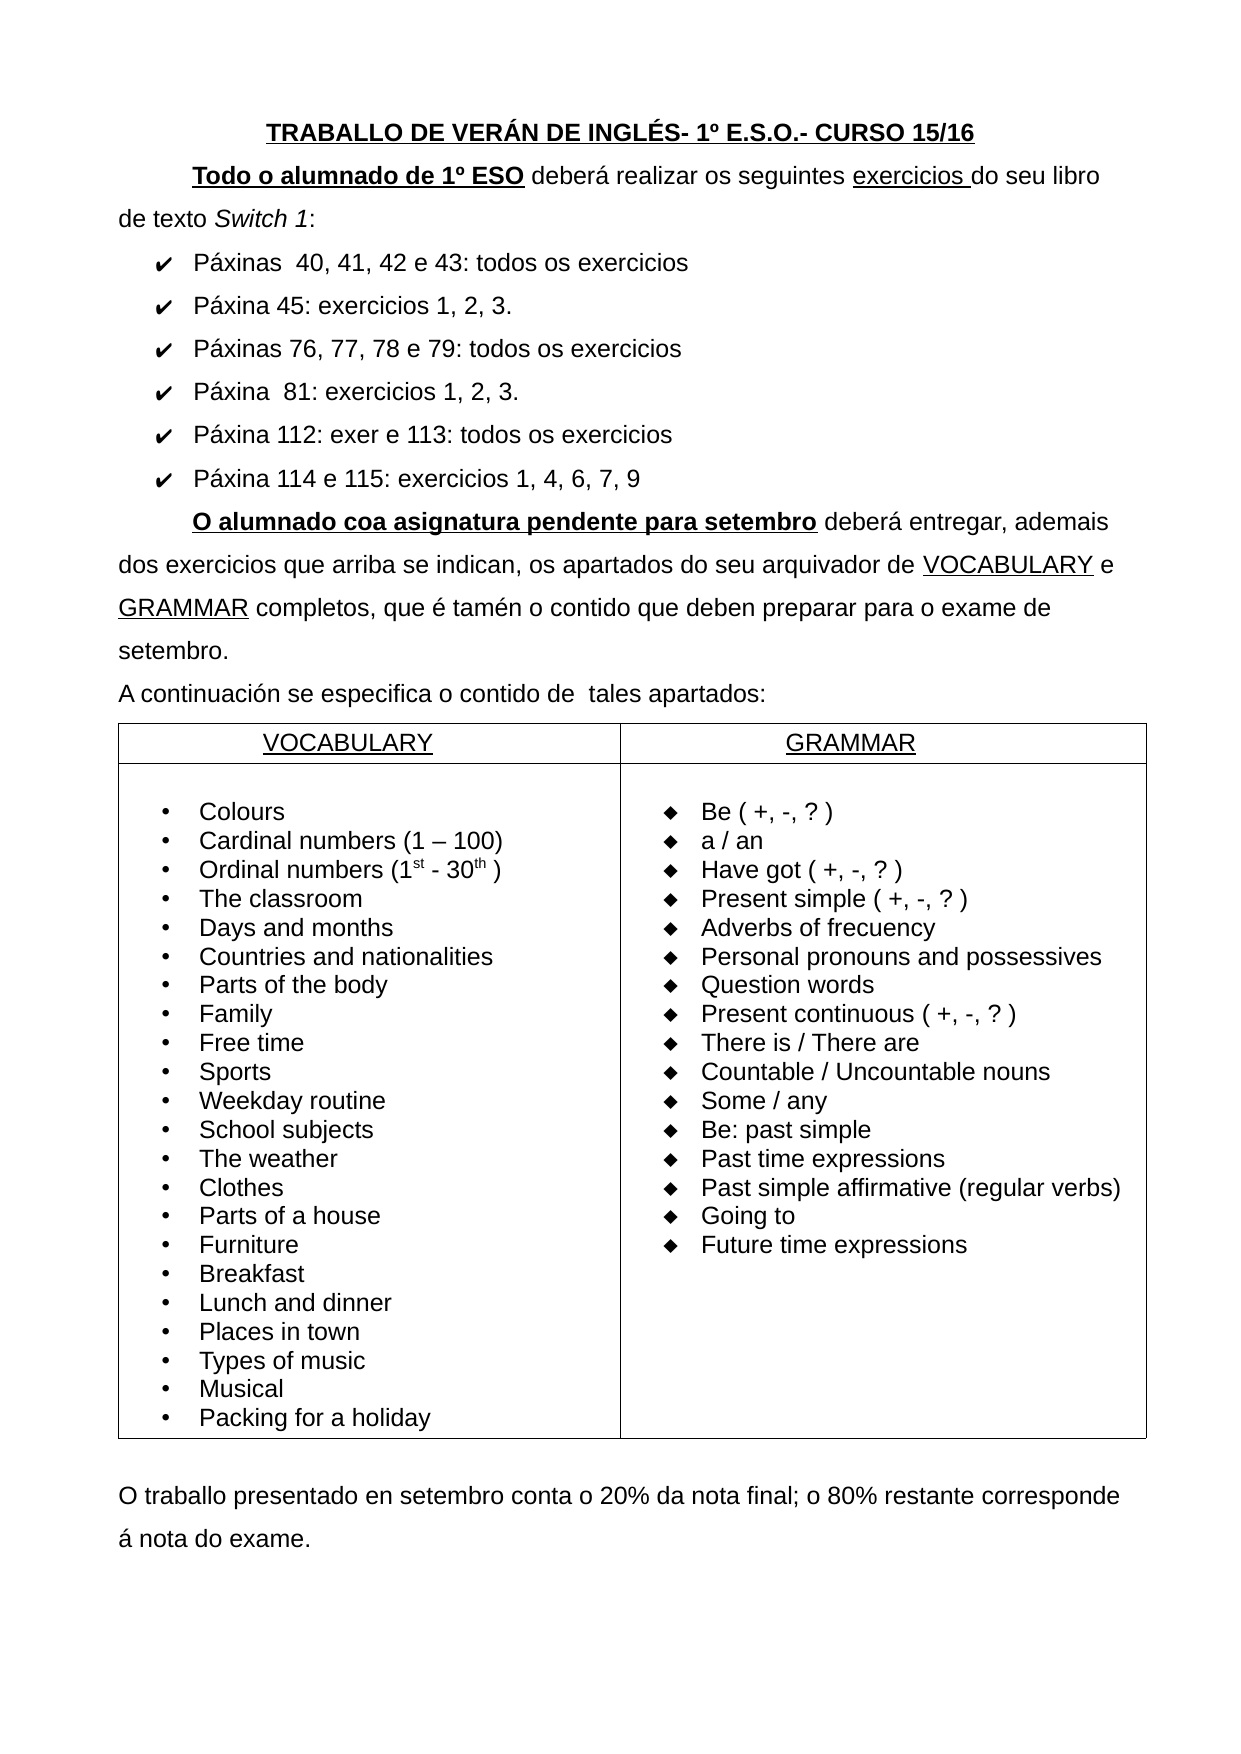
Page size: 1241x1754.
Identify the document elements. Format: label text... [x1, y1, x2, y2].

table_cell Be ( +, -, ? ) a / an Have got ( +, -, ? ) Present simple ( +, -, ? ) Adverbs of frecuency Personal pronouns and possessives Question words Present continuous ( +, -, ? ) There is / There are Countable / Uncountable nouns Some / any Be: past simple Past time expressions Past simple affirmative (regular verbs) Going to Future time expressions [621, 764, 1146, 1438]
text TRABALLO DE VERÁN DE INGLÉS- 1º E.S.O.- CURSO 15/16 [118, 118, 1122, 147]
list Páxina 114 e 115: exercicios 1, 4, 6, 7, 9 [156, 464, 1122, 492]
list Páxinas 76, 77, 78 e 79: todos os exercicios [156, 334, 1122, 363]
table_cell Colours Cardinal numbers (1 – 100) Ordinal numbers (1st - 30th ) The classroom Days and months Countries and nationalities Parts of the body Family Free time Sports Weekday routine School subjects The weather Clothes Parts of a house Furniture Breakfast Lunch and dinner Places in town Types of music Musical Packing for a holiday [119, 764, 620, 1438]
text O traballo presentado en setembro conta o 20% da nota final; o 80% restante corresponde á nota do exame. [118, 1481, 1122, 1553]
table_header GRAMMAR [621, 724, 1146, 763]
text O alumnado coa asignatura pendente para setembro deberá entregar, ademais dos exercicios que arriba se indican, os apartados do seu arquivador de VOCABULARY e GRAMMAR completos, que é tamén o contido que deben preparar para o exame de setembro. [118, 507, 1122, 665]
table_header VOCABULARY [119, 724, 620, 763]
text Todo o alumnado de 1º ESO deberá realizar os seguintes exercicios do seu libro de texto Switch 1: [118, 161, 1122, 233]
list Páxina 45: exercicios 1, 2, 3. [156, 291, 1122, 319]
list Páxina 112: exer e 113: todos os exercicios [156, 420, 1122, 449]
text A continuación se especifica o contido de tales apartados: [118, 679, 1122, 708]
list Páxina 81: exercicios 1, 2, 3. [156, 377, 1122, 406]
list Páxinas 40, 41, 42 e 43: todos os exercicios [156, 247, 1122, 276]
